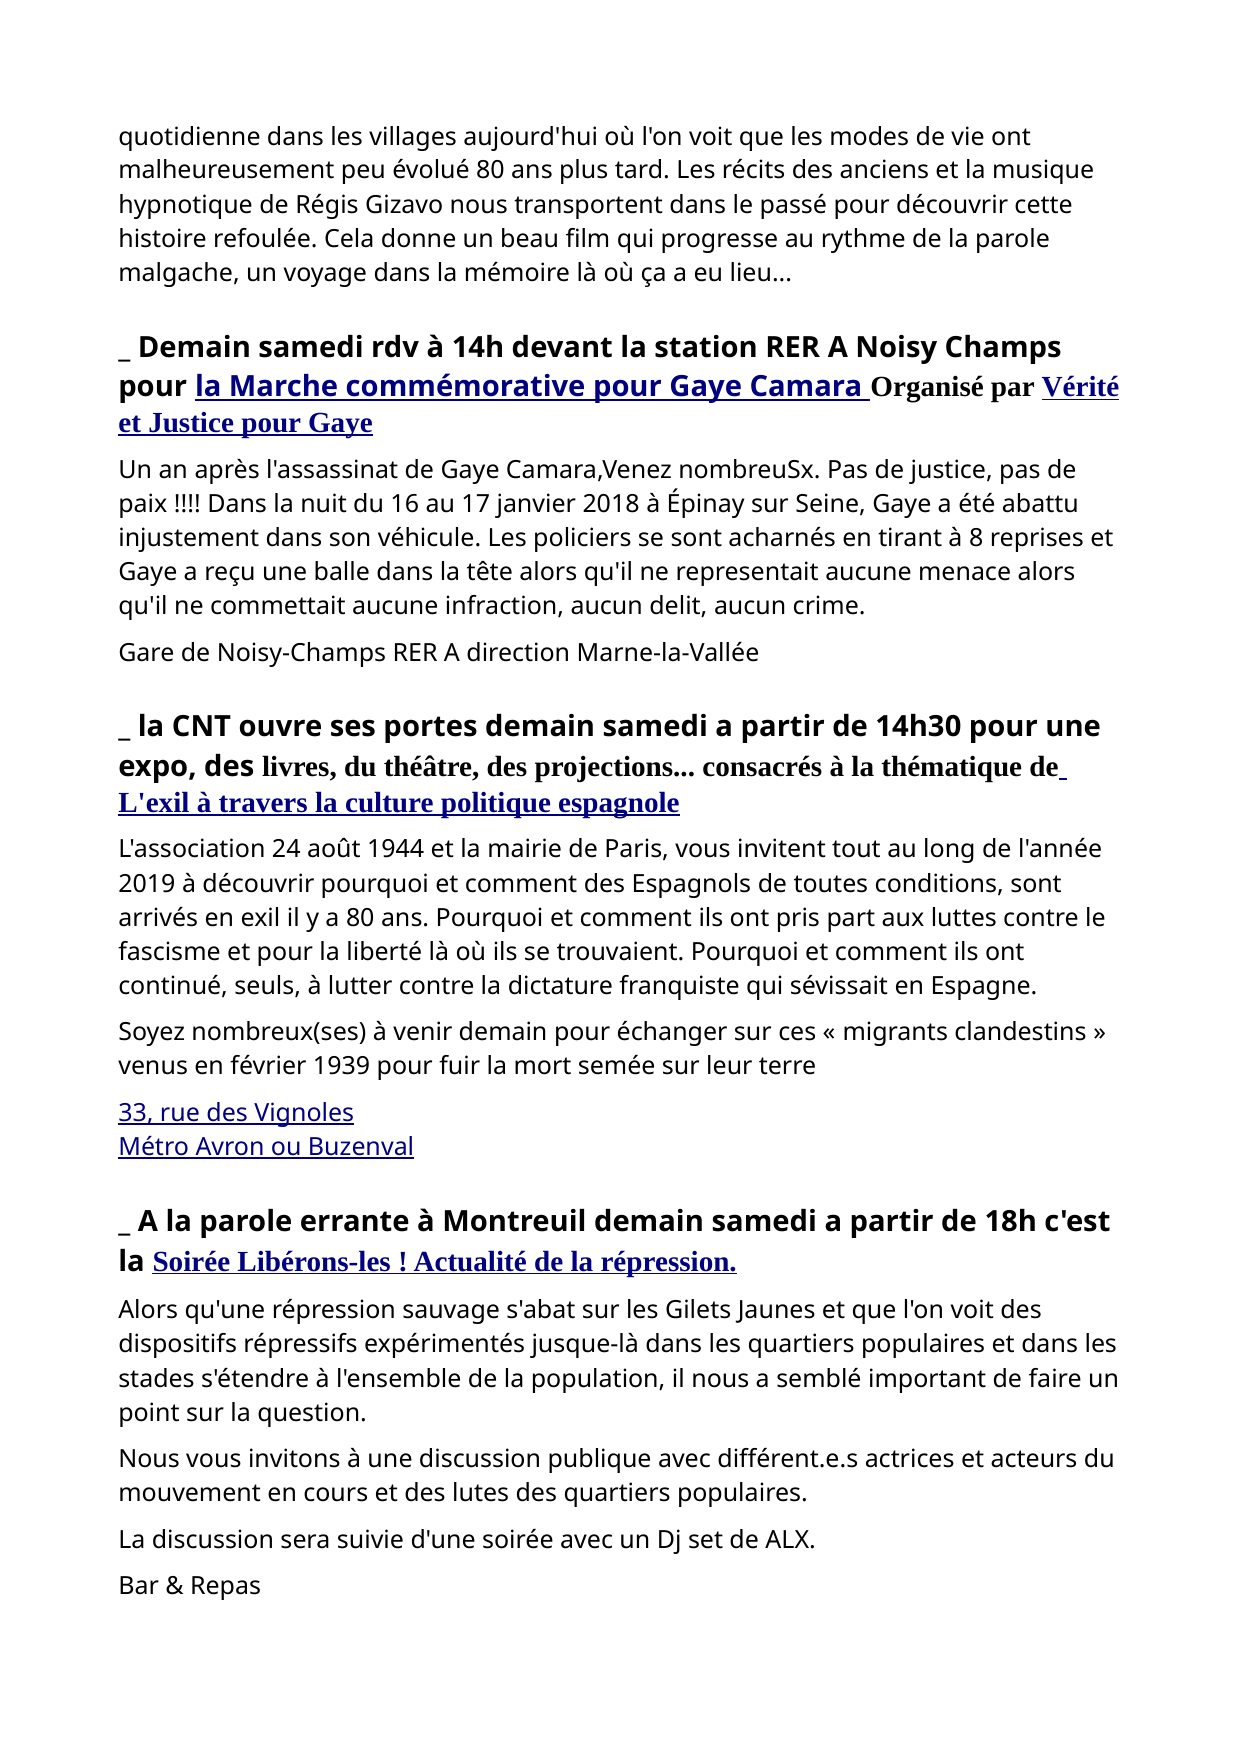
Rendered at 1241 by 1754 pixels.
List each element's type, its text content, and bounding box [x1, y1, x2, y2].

subtitle _ A la parole errante à Montreuil demain samedi a partir de 18h c'est la Soirée Libérons-les ! Actualité de la répression. [118, 1200, 1122, 1279]
text 33, rue des Vignoles Métro Avron ou Buzenval [118, 1094, 1122, 1163]
text Un an après l'assassinat de Gaye Camara,Venez nombreuSx. Pas de justice, pas de paix !!!! Dans la nuit du 16 au 17 janvier 2018 à Épinay sur Seine, Gaye a été abattu injustement dans son véhicule. Les policiers se sont acharnés en tirant à 8 reprises et Gaye a reçu une balle dans la tête alors qu'il ne representait aucune menace alors qu'il ne commettait aucune infraction, aucun delit, aucun crime. [118, 451, 1122, 622]
text Nous vous invitons à une discussion publique avec différent.e.s actrices et acteurs du mouvement en cours et des lutes des quartiers populaires. [118, 1441, 1122, 1509]
subtitle _ la CNT ouvre ses portes demain samedi a partir de 14h30 pour une expo, des livres, du théâtre, des projections... consacrés à la thématique de L'exil à travers la culture politique espagnole [118, 706, 1122, 819]
text Soyez nombreux(ses) à venir demain pour échanger sur ces « migrants clandestins » venus en février 1939 pour fuir la mort semée sur leur terre [118, 1014, 1122, 1082]
text La discussion sera suivie d'une soirée avec un Dj set de ALX. [118, 1521, 1122, 1556]
text Alors qu'une répression sauvage s'abat sur les Gilets Jaunes et que l'on voit des dispositifs répressifs expérimentés jusque-là dans les quartiers populaires et dans les stades s'étendre à l'ensemble de la population, il nous a semblé important de faire un point sur la question. [118, 1292, 1122, 1428]
text quotidienne dans les villages aujourd'hui où l'on voit que les modes de vie ont malheureusement peu évolué 80 ans plus tard. Les récits des anciens et la musique hypnotique de Régis Gizavo nous transportent dans le passé pour découvrir cette histoire refoulée. Cela donne un beau film qui progresse au rythme de la parole malgache, un voyage dans la mémoire là où ça a eu lieu... [118, 118, 1122, 288]
text Gare de Noisy-Champs RER A direction Marne-la-Vallée [118, 634, 1122, 668]
text Bar & Repas [118, 1568, 1122, 1602]
text L'association 24 août 1944 et la mairie de Paris, vous invitent tout au long de l'année 2019 à découvrir pourquoi et comment des Espagnols de toutes conditions, sont arrivés en exil il y a 80 ans. Pourquoi et comment ils ont pris part aux luttes contre le fascisme et pour la liberté là où ils se trouvaient. Pourquoi et comment ils ont continué, seuls, à lutter contre la dictature franquiste qui sévissait en Espagne. [118, 831, 1122, 1001]
subtitle _ Demain samedi rdv à 14h devant la station RER A Noisy Champs pour la Marche commémorative pour Gaye Camara Organisé par Vérité et Justice pour Gaye [118, 326, 1122, 439]
